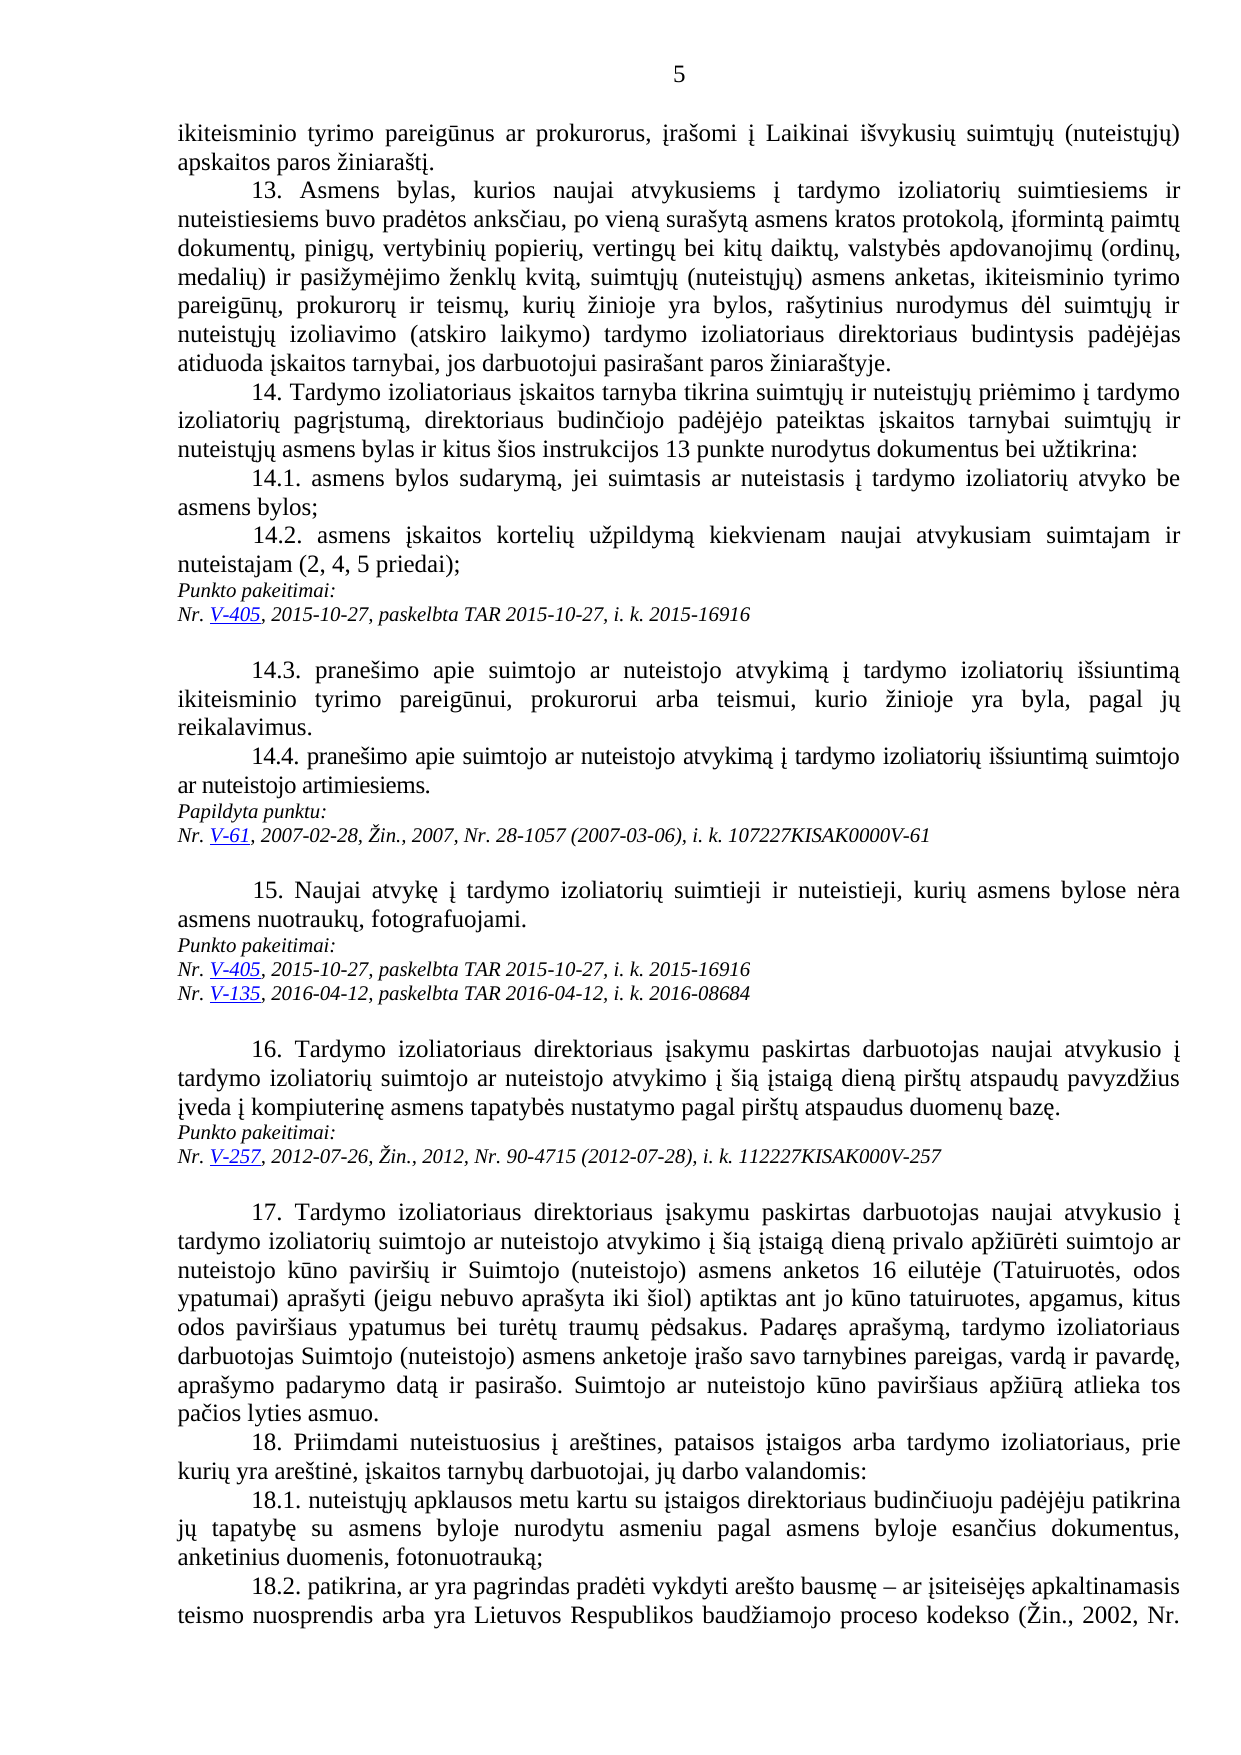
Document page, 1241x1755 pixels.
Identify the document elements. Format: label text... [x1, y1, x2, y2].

text 14.4. pranešimo apie suimtojo ar nuteistojo atvykimą į tardymo izoliatorių išsiuntimą suimtojo ar nuteistojo artimiesiems. [177, 741, 1181, 799]
text 15. Naujai atvykę į tardymo izoliatorių suimtieji ir nuteistieji, kurių asmens bylose nėra asmens nuotraukų, fotografuojami. [177, 876, 1181, 933]
text 17. Tardymo izoliatoriaus direktoriaus įsakymu paskirtas darbuotojas naujai atvykusio į tardymo izoliatorių suimtojo ar nuteistojo atvykimo į šią įstaigą dieną privalo apžiūrėti suimtojo ar nuteistojo kūno paviršių ir Suimtojo (nuteistojo) asmens anketos 16 eilutėje (Tatuiruotės, odos ypatumai) aprašyti (jeigu nebuvo aprašyta iki šiol) aptiktas ant jo kūno tatuiruotes, apgamus, kitus odos paviršiaus ypatumus bei turėtų traumų pėdsakus. Padaręs aprašymą, tardymo izoliatoriaus darbuotojas Suimtojo (nuteistojo) asmens anketoje įrašo savo tarnybines pareigas, vardą ir pavardę, aprašymo padarymo datą ir pasirašo. Suimtojo ar nuteistojo kūno paviršiaus apžiūrą atlieka tos pačios lyties asmuo. [177, 1197, 1181, 1427]
text 16. Tardymo izoliatoriaus direktoriaus įsakymu paskirtas darbuotojas naujai atvykusio į tardymo izoliatorių suimtojo ar nuteistojo atvykimo į šią įstaigą dieną pirštų atspaudų pavyzdžius įveda į kompiuterinę asmens tapatybės nustatymo pagal pirštų atspaudus duomenų bazę. [177, 1034, 1181, 1120]
text Nr. V-405, 2015-10-27, paskelbta TAR 2015-10-27, i. k. 2015-16916 [177, 957, 1181, 981]
text Nr. V-257, 2012-07-26, Žin., 2012, Nr. 90-4715 (2012-07-28), i. k. 112227KISAK000V-257 [177, 1144, 1181, 1168]
text 18.2. patikrina, ar yra pagrindas pradėti vykdyti arešto bausmę – ar įsiteisėjęs apkaltinamasis teismo nuosprendis arba yra Lietuvos Respublikos baudžiamojo proceso kodekso (Žin., 2002, Nr. [177, 1571, 1181, 1628]
text Punkto pakeitimai: [177, 1120, 1181, 1144]
text Punkto pakeitimai: [177, 933, 1181, 957]
text 14.3. pranešimo apie suimtojo ar nuteistojo atvykimą į tardymo izoliatorių išsiuntimą ikiteisminio tyrimo pareigūnui, prokurorui arba teismui, kurio žinioje yra byla, pagal jų reikalavimus. [177, 655, 1181, 741]
text Nr. V-61, 2007-02-28, Žin., 2007, Nr. 28-1057 (2007-03-06), i. k. 107227KISAK0000V-61 [177, 823, 1181, 847]
text 13. Asmens bylas, kurios naujai atvykusiems į tardymo izoliatorių suimtiesiems ir nuteistiesiems buvo pradėtos anksčiau, po vieną surašytą asmens kratos protokolą, įformintą paimtų dokumentų, pinigų, vertybinių popierių, vertingų bei kitų daiktų, valstybės apdovanojimų (ordinų, medalių) ir pasižymėjimo ženklų kvitą, suimtųjų (nuteistųjų) asmens anketas, ikiteisminio tyrimo pareigūnų, prokurorų ir teismų, kurių žinioje yra bylos, rašytinius nurodymus dėl suimtųjų ir nuteistųjų izoliavimo (atskiro laikymo) tardymo izoliatoriaus direktoriaus budintysis padėjėjas atiduoda įskaitos tarnybai, jos darbuotojui pasirašant paros žiniaraštyje. [177, 176, 1181, 377]
text Nr. V-135, 2016-04-12, paskelbta TAR 2016-04-12, i. k. 2016-08684 [177, 981, 1181, 1005]
text Nr. V-405, 2015-10-27, paskelbta TAR 2015-10-27, i. k. 2015-16916 [177, 602, 1181, 626]
text 14.1. asmens bylos sudarymą, jei suimtasis ar nuteistasis į tardymo izoliatorių atvyko be asmens bylos; [177, 463, 1181, 521]
text 14.2. asmens įskaitos kortelių užpildymą kiekvienam naujai atvykusiam suimtajam ir nuteistajam (2, 4, 5 priedai); [177, 521, 1181, 578]
text Papildyta punktu: [177, 799, 1181, 823]
text 18. Priimdami nuteistuosius į areštines, pataisos įstaigos arba tardymo izoliatoriaus, prie kurių yra areštinė, įskaitos tarnybų darbuotojai, jų darbo valandomis: [177, 1427, 1181, 1485]
text ikiteisminio tyrimo pareigūnus ar prokurorus, įrašomi į Laikinai išvykusių suimtųjų (nuteistųjų) apskaitos paros žiniaraštį. [177, 118, 1181, 176]
text Punkto pakeitimai: [177, 578, 1181, 602]
text 18.1. nuteistųjų apklausos metu kartu su įstaigos direktoriaus budinčiuoju padėjėju patikrina jų tapatybę su asmens byloje nurodytu asmeniu pagal asmens byloje esančius dokumentus, anketinius duomenis, fotonuotrauką; [177, 1485, 1181, 1571]
text 14. Tardymo izoliatoriaus įskaitos tarnyba tikrina suimtųjų ir nuteistųjų priėmimo į tardymo izoliatorių pagrįstumą, direktoriaus budinčiojo padėjėjo pateiktas įskaitos tarnybai suimtųjų ir nuteistųjų asmens bylas ir kitus šios instrukcijos 13 punkte nurodytus dokumentus bei užtikrina: [177, 377, 1181, 463]
